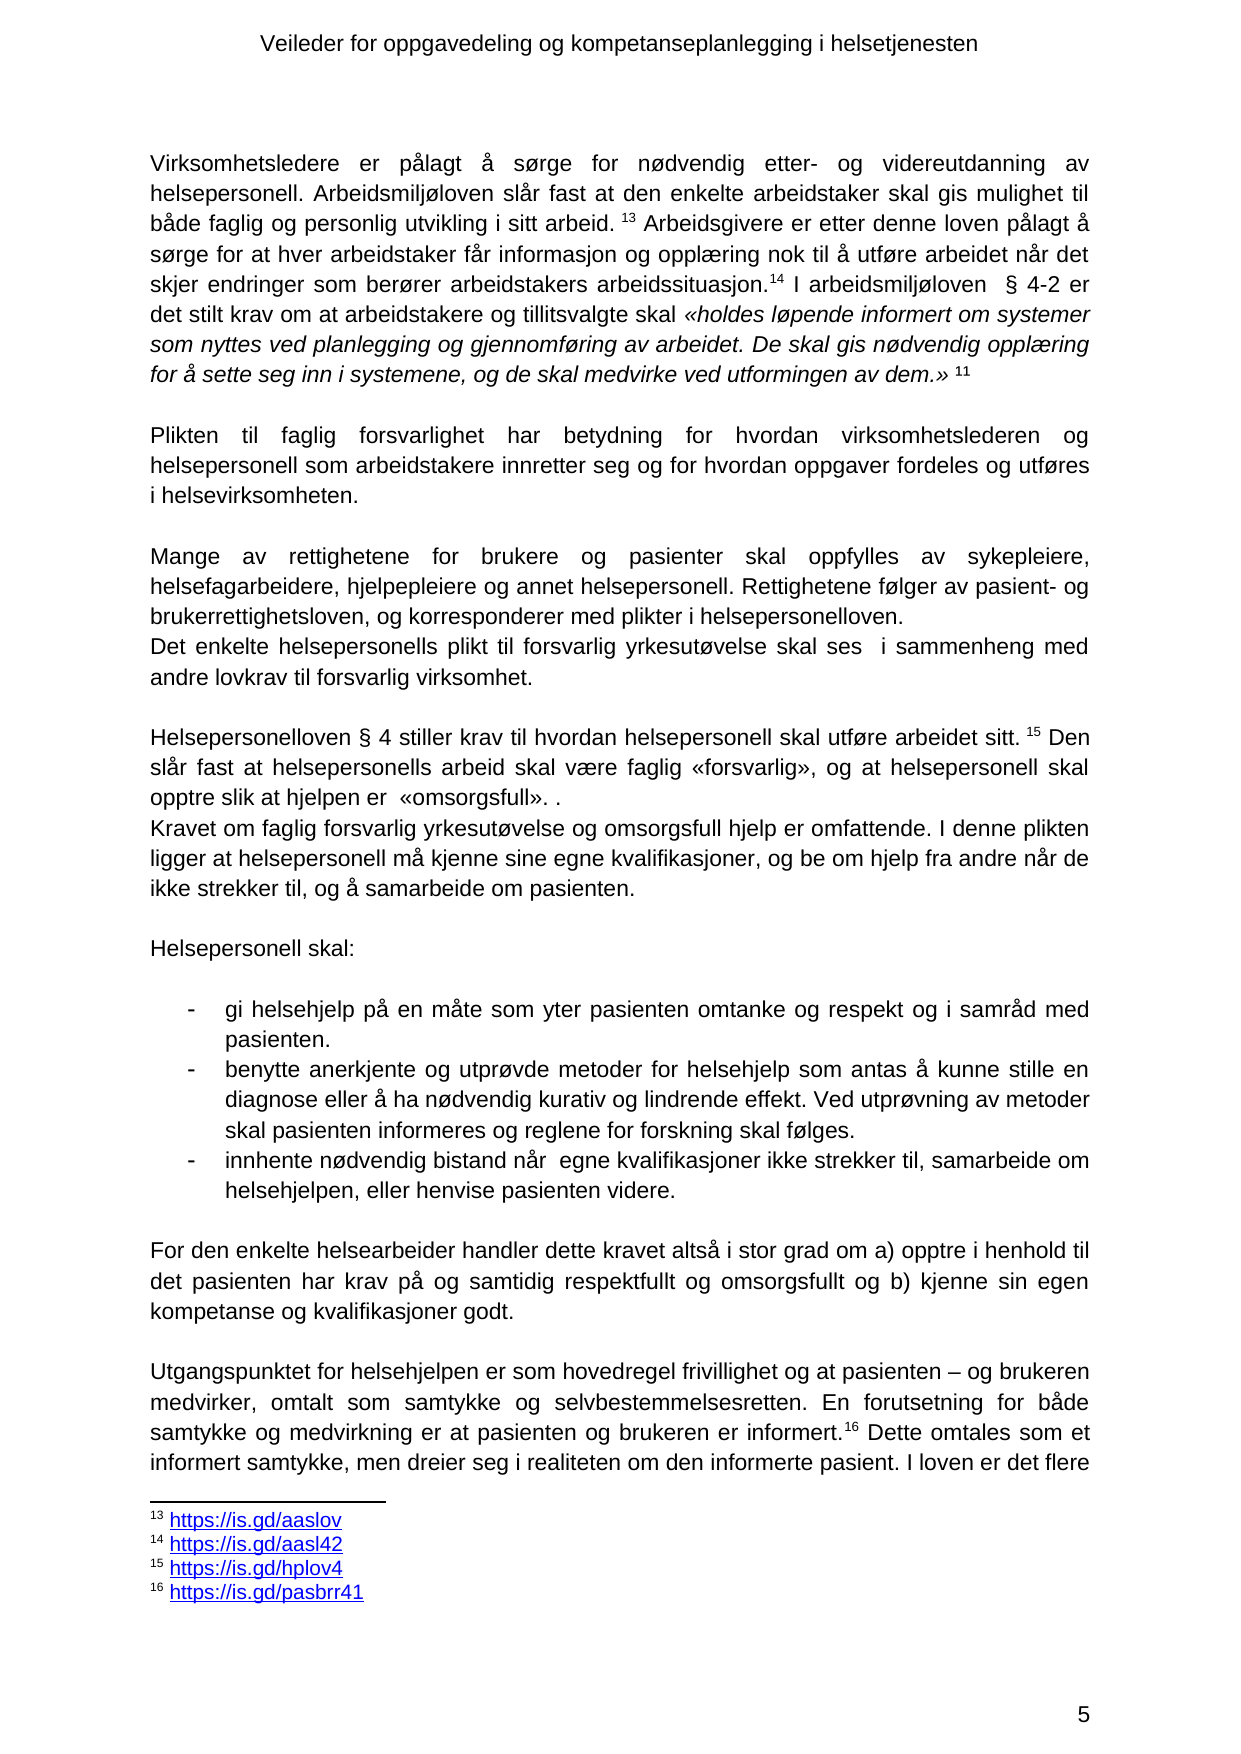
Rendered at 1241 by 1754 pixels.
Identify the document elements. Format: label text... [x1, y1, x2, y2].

text Plikten til faglig forsvarlighet har betydning for hvordan virksomhetslederen og helsepersonell som arbeidstakere innretter seg og for hvordan oppgaver fordeles og utføres i helsevirksomheten. [150, 422, 1090, 509]
text Helsepersonelloven § 4 stiller krav til hvordan helsepersonell skal utføre arbeidet sitt. Den slår fast at helsepersonells arbeid skal være faglig «forsvarlig», og at helsepersonell skal opptre slik at hjelpen er «omsorgsfull». . [150, 724, 1090, 811]
text Virksomhetsledere er pålagt å sørge for nødvendig etter- og videreutdanning av helsepersonell. Arbeidsmiljøloven slår fast at den enkelte arbeidstaker skal gis mulighet til både faglig og personlig utvikling i sitt arbeid. Arbeidsgivere er etter denne loven pålagt å sørge for at hver arbeidstaker får informasjon og opplæring nok til å utføre arbeidet når det skjer endringer som berører arbeidstakers arbeidssituasjon. I arbeidsmiljøloven § 4-2 er det stilt krav om at arbeidstakere og tillitsvalgte skal «holdes løpende informert om systemer som nyttes ved planlegging og gjennomføring av arbeidet. De skal gis nødvendig opplæring for å sette seg inn i systemene, og de skal medvirke ved utformingen av dem.» ¹¹ [150, 150, 1090, 388]
text Det enkelte helsepersonells plikt til forsvarlig yrkesutøvelse skal ses i sammenheng med andre lovkrav til forsvarlig virksomhet. [150, 633, 1090, 690]
text Kravet om faglig forsvarlig yrkesutøvelse og omsorgsfull hjelp er omfattende. I denne plikten ligger at helsepersonell må kjenne sine egne kvalifikasjoner, og be om hjelp fra andre når de ikke strekker til, og å samarbeide om pasienten. [150, 814, 1090, 901]
text https://is.gd/hplov4 [150, 1556, 1090, 1580]
list benytte anerkjente og utprøvde metoder for helsehjelp som antas å kunne stille en diagnose eller å ha nødvendig kurativ og lindrende effekt. Ved utprøvning av metoder skal pasienten informeres og reglene for forskning skal følges. [187, 1056, 1090, 1143]
text Helsepersonell skal: [150, 935, 1090, 962]
text https://is.gd/aasl42 [150, 1532, 1090, 1556]
text https://is.gd/aaslov [150, 1508, 1090, 1532]
text https://is.gd/pasbrr41 [150, 1580, 1090, 1604]
text Utgangspunktet for helsehjelpen er som hovedregel frivillighet og at pasienten – og brukeren medvirker, omtalt som samtykke og selvbestemmelsesretten. En forutsetning for både samtykke og medvirkning er at pasienten og brukeren er informert. Dette omtales som et informert samtykke, men dreier seg i realiteten om den informerte pasient. I loven er det flere [150, 1358, 1090, 1475]
text For den enkelte helsearbeider handler dette kravet altså i stor grad om a) opptre i henhold til det pasienten har krav på og samtidig respektfullt og omsorgsfullt og b) kjenne sin egen kompetanse og kvalifikasjoner godt. [150, 1237, 1090, 1324]
text Mange av rettighetene for brukere og pasienter skal oppfylles av sykepleiere, helsefagarbeidere, hjelpepleiere og annet helsepersonell. Rettighetene følger av pasient- og brukerrettighetsloven, og korresponderer med plikter i helsepersonelloven. [150, 543, 1090, 629]
list gi helsehjelp på en måte som yter pasienten omtanke og respekt og i samråd med pasienten. [187, 996, 1090, 1052]
list innhente nødvendig bistand når egne kvalifikasjoner ikke strekker til, samarbeide om helsehjelpen, eller henvise pasienten videre. [187, 1147, 1090, 1203]
